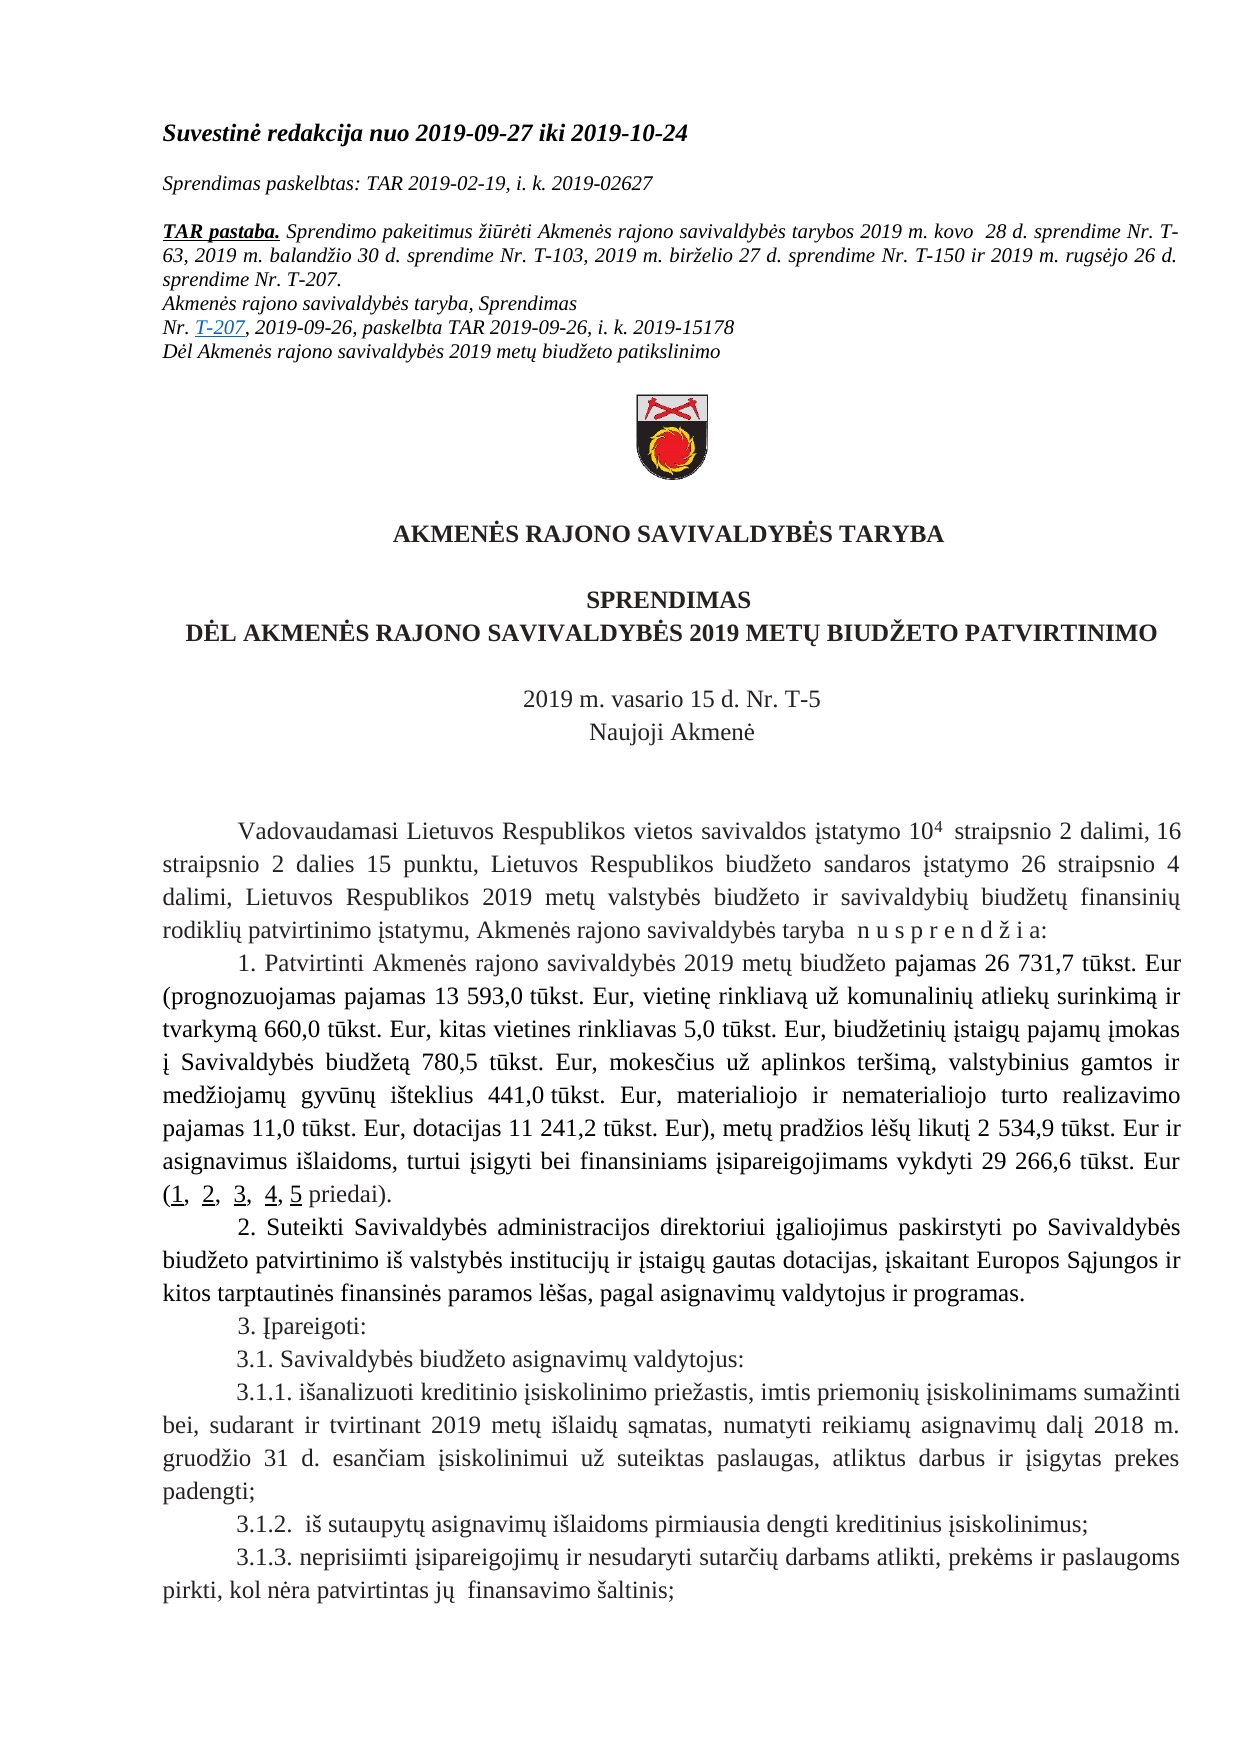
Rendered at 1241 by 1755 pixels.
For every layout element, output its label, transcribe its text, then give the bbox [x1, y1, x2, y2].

text 3.1. Savivaldybės biudžeto asignavimų valdytojus: [162, 1344, 1181, 1373]
text Suvestinė redakcija nuo 2019-09-27 iki 2019-10-24 [162, 118, 1181, 147]
text Nr. T-207, 2019-09-26, paskelbta TAR 2019-09-26, i. k. 2019-15178 [162, 315, 1181, 339]
text 2. Suteikti Savivaldybės administracijos direktoriui įgaliojimus paskirstyti po Savivaldybės biudžeto patvirtinimo iš valstybės institucijų ir įstaigų gautas dotacijas, įskaitant Europos Sąjungos ir kitos tarptautinės finansinės paramos lėšas, pagal asignavimų valdytojus ir programas. [162, 1212, 1181, 1307]
text Akmenės rajono savivaldybės taryba, Sprendimas [162, 291, 1181, 315]
text 3.1.3. neprisiimti įsipareigojimų ir nesudaryti sutarčių darbams atlikti, prekėms ir paslaugoms pirkti, kol nėra patvirtintas jų finansavimo šaltinis; [162, 1542, 1181, 1604]
text TAR pastaba. Sprendimo pakeitimus žiūrėti Akmenės rajono savivaldybės tarybos 2019 m. kovo 28 d. sprendime Nr. T-63, 2019 m. balandžio 30 d. sprendime Nr. T-103, 2019 m. birželio 27 d. sprendime Nr. T-150 ir 2019 m. rugsėjo 26 d. sprendime Nr. T-207. [162, 219, 1181, 291]
text AKMENĖS RAJONO SAVIVALDYBĖS TARYBA [162, 519, 1181, 547]
text 3. Įpareigoti: [162, 1311, 1181, 1340]
text Vadovaudamasi Lietuvos Respublikos vietos savivaldos įstatymo 104 straipsnio 2 dalimi, 16 straipsnio 2 dalies 15 punktu, Lietuvos Respublikos biudžeto sandaros įstatymo 26 straipsnio 4 dalimi, Lietuvos Respublikos 2019 metų valstybės biudžeto ir savivaldybių biudžetų finansinių rodiklių patvirtinimo įstatymu, Akmenės rajono savivaldybės taryba n u s p r e n d ž i a: [162, 816, 1181, 944]
text 2019 m. vasario 15 d. Nr. T-5 [162, 684, 1181, 712]
text Dėl Akmenės rajono savivaldybės 2019 metų biudžeto patikslinimo [162, 339, 1181, 363]
text DĖL AKMENĖS RAJONO SAVIVALDYBĖS 2019 METŲ BIUDŽETO PATVIRTINIMO [162, 618, 1181, 646]
text SPRENDIMAS [162, 585, 1181, 613]
text Sprendimas paskelbtas: TAR 2019-02-19, i. k. 2019-02627 [162, 171, 1181, 195]
text Naujoji Akmenė [162, 717, 1181, 746]
text 3.1.1. išanalizuoti kreditinio įsiskolinimo priežastis, imtis priemonių įsiskolinimams sumažinti bei, sudarant ir tvirtinant 2019 metų išlaidų sąmatas, numatyti reikiamų asignavimų dalį 2018 m. gruodžio 31 d. esančiam įsiskolinimui už suteiktas paslaugas, atliktus darbus ir įsigytas prekes padengti; [162, 1377, 1181, 1505]
text 1. Patvirtinti Akmenės rajono savivaldybės 2019 metų biudžeto pajamas 26 731,7 tūkst. Eur (prognozuojamas pajamas 13 593,0 tūkst. Eur, vietinę rinkliavą už komunalinių atliekų surinkimą ir tvarkymą 660,0 tūkst. Eur, kitas vietines rinkliavas 5,0 tūkst. Eur, biudžetinių įstaigų pajamų įmokas į Savivaldybės biudžetą 780,5 tūkst. Eur, mokesčius už aplinkos teršimą, valstybinius gamtos ir medžiojamų gyvūnų išteklius 441,0 tūkst. Eur, materialiojo ir nematerialiojo turto realizavimo pajamas 11,0 tūkst. Eur, dotacijas 11 241,2 tūkst. Eur), metų pradžios lėšų likutį 2 534,9 tūkst. Eur ir asignavimus išlaidoms, turtui įsigyti bei finansiniams įsipareigojimams vykdyti 29 266,6 tūkst. Eur (1, 2, 3, 4, 5 priedai). [162, 948, 1181, 1208]
text 3.1.2. iš sutaupytų asignavimų išlaidoms pirmiausia dengti kreditinius įsiskolinimus; [162, 1509, 1181, 1538]
